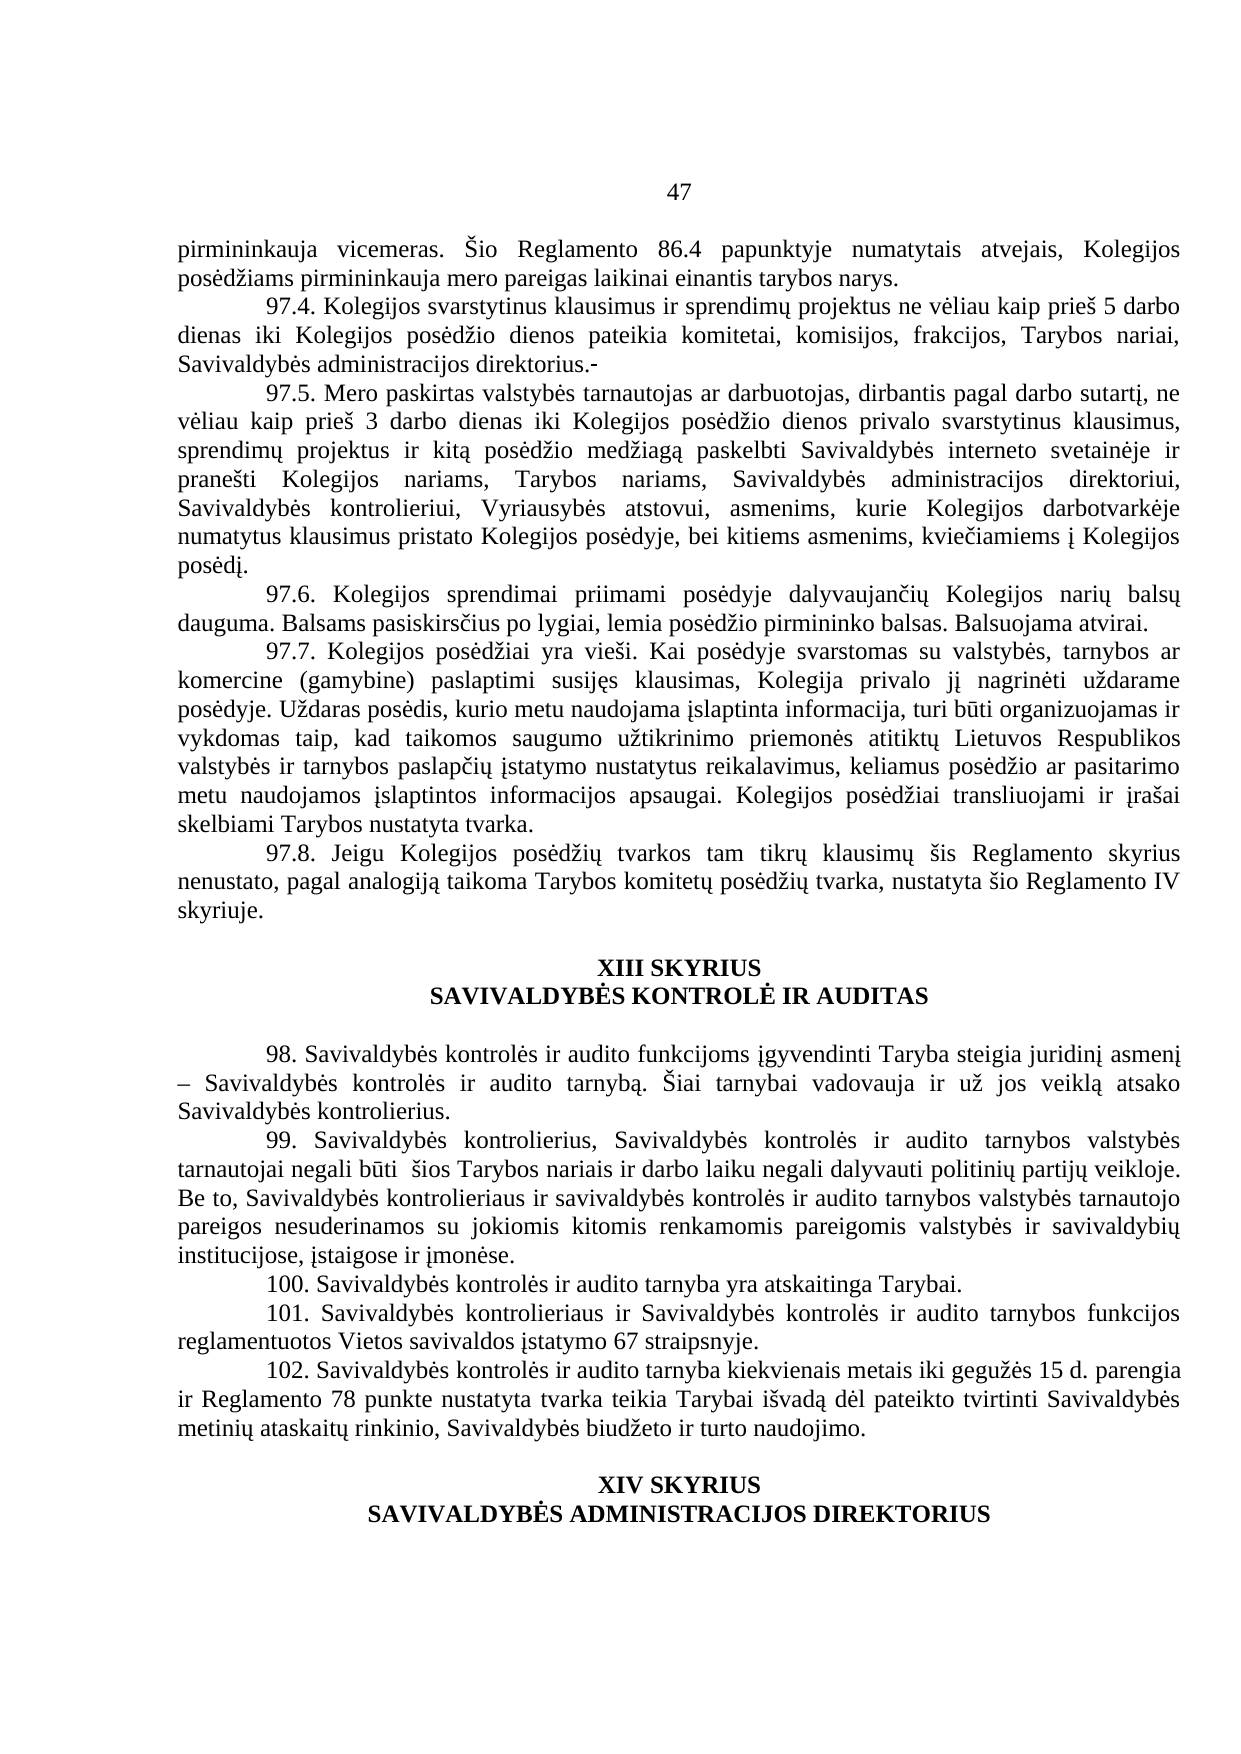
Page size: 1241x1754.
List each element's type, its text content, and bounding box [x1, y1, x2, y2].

text SAVIVALDYBĖS KONTROLĖ IR AUDITAS [177, 981, 1181, 1010]
text XIV SKYRIUS [177, 1470, 1181, 1499]
text 99. Savivaldybės kontrolierius, Savivaldybės kontrolės ir audito tarnybos valstybės tarnautojai negali būti šios Tarybos nariais ir darbo laiku negali dalyvauti politinių partijų veikloje. Be to, Savivaldybės kontrolieriaus ir savivaldybės kontrolės ir audito tarnybos valstybės tarnautojo pareigos nesuderinamos su jokiomis kitomis renkamomis pareigomis valstybės ir savivaldybių institucijose, įstaigose ir įmonėse. [177, 1125, 1181, 1269]
text 97.6. Kolegijos sprendimai priimami posėdyje dalyvaujančių Kolegijos narių balsų dauguma. Balsams pasiskirsčius po lygiai, lemia posėdžio pirmininko balsas. Balsuojama atvirai. [177, 579, 1181, 636]
text 102. Savivaldybės kontrolės ir audito tarnyba kiekvienais metais iki gegužės 15 d. parengia ir Reglamento 78 punkte nustatyta tvarka teikia Tarybai išvadą dėl pateikto tvirtinti Savivaldybės metinių ataskaitų rinkinio, Savivaldybės biudžeto ir turto naudojimo. [177, 1355, 1181, 1441]
text 98. Savivaldybės kontrolės ir audito funkcijoms įgyvendinti Taryba steigia juridinį asmenį – Savivaldybės kontrolės ir audito tarnybą. Šiai tarnybai vadovauja ir už jos veiklą atsako Savivaldybės kontrolierius. [177, 1039, 1181, 1125]
text 97.7. Kolegijos posėdžiai yra vieši. Kai posėdyje svarstomas su valstybės, tarnybos ar komercine (gamybine) paslaptimi susijęs klausimas, Kolegija privalo jį nagrinėti uždarame posėdyje. Uždaras posėdis, kurio metu naudojama įslaptinta informacija, turi būti organizuojamas ir vykdomas taip, kad taikomos saugumo užtikrinimo priemonės atitiktų Lietuvos Respublikos valstybės ir tarnybos paslapčių įstatymo nustatytus reikalavimus, keliamus posėdžio ar pasitarimo metu naudojamos įslaptintos informacijos apsaugai. Kolegijos posėdžiai transliuojami ir įrašai skelbiami Tarybos nustatyta tvarka. [177, 636, 1181, 838]
text 97.5. Mero paskirtas valstybės tarnautojas ar darbuotojas, dirbantis pagal darbo sutartį, ne vėliau kaip prieš 3 darbo dienas iki Kolegijos posėdžio dienos privalo svarstytinus klausimus, sprendimų projektus ir kitą posėdžio medžiagą paskelbti Savivaldybės interneto svetainėje ir pranešti Kolegijos nariams, Tarybos nariams, Savivaldybės administracijos direktoriui, Savivaldybės kontrolieriui, Vyriausybės atstovui, asmenims, kurie Kolegijos darbotvarkėje numatytus klausimus pristato Kolegijos posėdyje, bei kitiems asmenims, kviečiamiems į Kolegijos posėdį. [177, 378, 1181, 579]
text XIII SKYRIUS [177, 953, 1181, 981]
text 100. Savivaldybės kontrolės ir audito tarnyba yra atskaitinga Tarybai. [177, 1269, 1181, 1298]
text 97.4. Kolegijos svarstytinus klausimus ir sprendimų projektus ne vėliau kaip prieš 5 darbo dienas iki Kolegijos posėdžio dienos pateikia komitetai, komisijos, frakcijos, Tarybos nariai, Savivaldybės administracijos direktorius. [177, 291, 1181, 378]
text 101. Savivaldybės kontrolieriaus ir Savivaldybės kontrolės ir audito tarnybos funkcijos reglamentuotos Vietos savivaldos įstatymo 67 straipsnyje. [177, 1298, 1181, 1355]
text 97.8. Jeigu Kolegijos posėdžių tvarkos tam tikrų klausimų šis Reglamento skyrius nenustato, pagal analogiją taikoma Tarybos komitetų posėdžių tvarka, nustatyta šio Reglamento IV skyriuje. [177, 838, 1181, 924]
text SAVIVALDYBĖS ADMINISTRACIJOS DIREKTORIUS [177, 1499, 1181, 1528]
text pirmininkauja vicemeras. Šio Reglamento 86.4 papunktyje numatytais atvejais, Kolegijos posėdžiams pirmininkauja mero pareigas laikinai einantis tarybos narys. [177, 234, 1181, 291]
